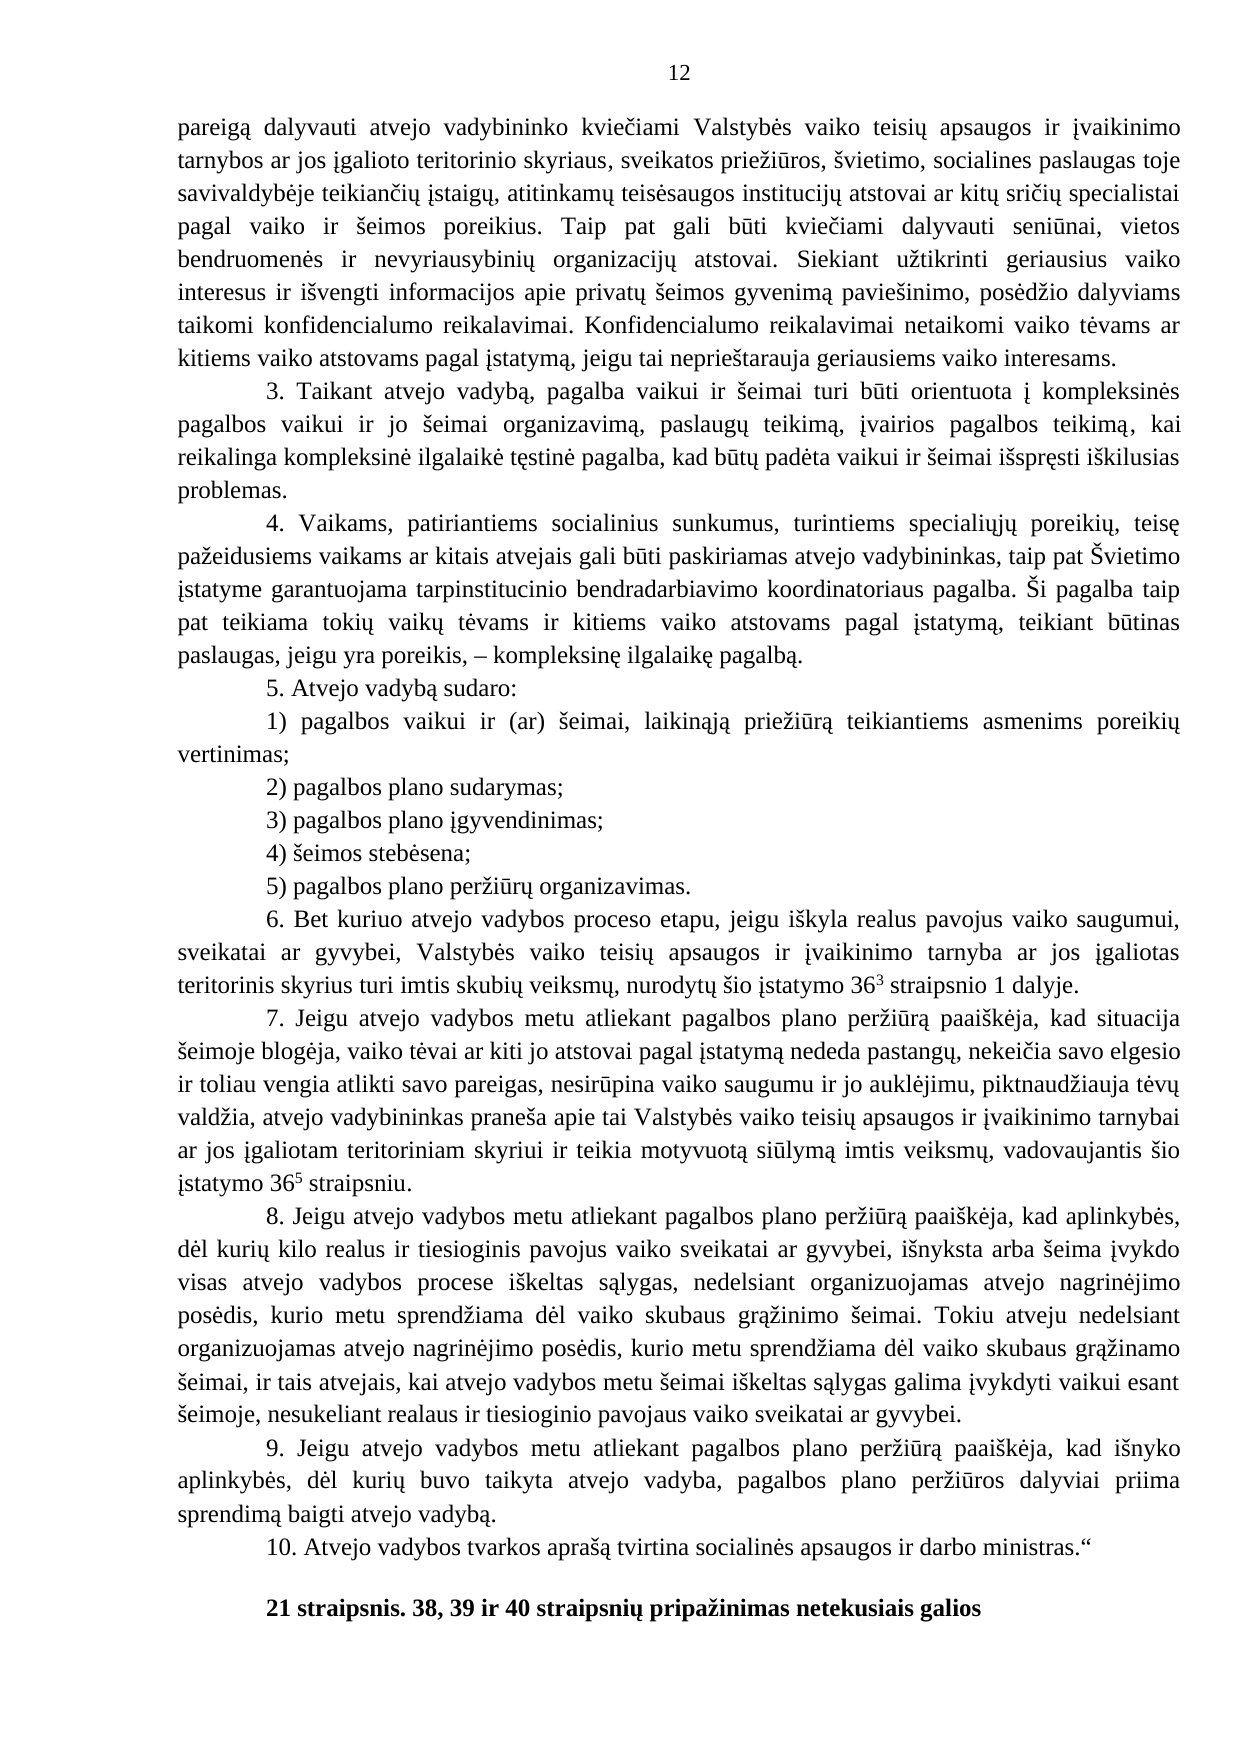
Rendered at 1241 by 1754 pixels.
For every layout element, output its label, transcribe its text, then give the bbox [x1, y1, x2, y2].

text 8. Jeigu atvejo vadybos metu atliekant pagalbos plano peržiūrą paaiškėja, kad aplinkybės, dėl kurių kilo realus ir tiesioginis pavojus vaiko sveikatai ar gyvybei, išnyksta arba šeima įvykdo visas atvejo vadybos procese iškeltas sąlygas, nedelsiant organizuojamas atvejo nagrinėjimo posėdis, kurio metu sprendžiama dėl vaiko skubaus grąžinimo šeimai. Tokiu atveju nedelsiant organizuojamas atvejo nagrinėjimo posėdis, kurio metu sprendžiama dėl vaiko skubaus grąžinamo šeimai, ir tais atvejais, kai atvejo vadybos metu šeimai iškeltas sąlygas galima įvykdyti vaikui esant šeimoje, nesukeliant realaus ir tiesioginio pavojaus vaiko sveikatai ar gyvybei. [177, 1201, 1181, 1428]
text pareigą dalyvauti atvejo vadybininko kviečiami Valstybės vaiko teisių apsaugos ir įvaikinimo tarnybos ar jos įgalioto teritorinio skyriaus, sveikatos priežiūros, švietimo, socialines paslaugas toje savivaldybėje teikiančių įstaigų, atitinkamų teisėsaugos institucijų atstovai ar kitų sričių specialistai pagal vaiko ir šeimos poreikius. Taip pat gali būti kviečiami dalyvauti seniūnai, vietos bendruomenės ir nevyriausybinių organizacijų atstovai. Siekiant užtikrinti geriausius vaiko interesus ir išvengti informacijos apie privatų šeimos gyvenimą paviešinimo, posėdžio dalyviams taikomi konfidencialumo reikalavimai. Konfidencialumo reikalavimai netaikomi vaiko tėvams ar kitiems vaiko atstovams pagal įstatymą, jeigu tai neprieštarauja geriausiems vaiko interesams. [177, 112, 1181, 372]
text 7. Jeigu atvejo vadybos metu atliekant pagalbos plano peržiūrą paaiškėja, kad situacija šeimoje blogėja, vaiko tėvai ar kiti jo atstovai pagal įstatymą nededa pastangų, nekeičia savo elgesio ir toliau vengia atlikti savo pareigas, nesirūpina vaiko saugumu ir jo auklėjimu, piktnaudžiauja tėvų valdžia, atvejo vadybininkas praneša apie tai Valstybės vaiko teisių apsaugos ir įvaikinimo tarnybai ar jos įgaliotam teritoriniam skyriui ir teikia motyvuotą siūlymą imtis veiksmų, vadovaujantis šio įstatymo 365 straipsniu. [177, 1003, 1181, 1197]
text 3. Taikant atvejo vadybą, pagalba vaikui ir šeimai turi būti orientuota į kompleksinės pagalbos vaikui ir jo šeimai organizavimą, paslaugų teikimą, įvairios pagalbos teikimą, kai reikalinga kompleksinė ilgalaikė tęstinė pagalba, kad būtų padėta vaikui ir šeimai išspręsti iškilusias problemas. [177, 376, 1181, 504]
text 10. Atvejo vadybos tvarkos aprašą tvirtina socialinės apsaugos ir darbo ministras.“ [177, 1532, 1181, 1560]
text 1) pagalbos vaikui ir (ar) šeimai, laikinąją priežiūrą teikiantiems asmenims poreikių vertinimas; [177, 706, 1181, 768]
text 2) pagalbos plano sudarymas; [177, 772, 1181, 801]
text 4) šeimos stebėsena; [177, 838, 1181, 867]
text 4. Vaikams, patiriantiems socialinius sunkumus, turintiems specialiųjų poreikių, teisę pažeidusiems vaikams ar kitais atvejais gali būti paskiriamas atvejo vadybininkas, taip pat Švietimo įstatyme garantuojama tarpinstitucinio bendradarbiavimo koordinatoriaus pagalba. Ši pagalba taip pat teikiama tokių vaikų tėvams ir kitiems vaiko atstovams pagal įstatymą, teikiant būtinas paslaugas, jeigu yra poreikis, – kompleksinę ilgalaikę pagalbą. [177, 508, 1181, 669]
text 21 straipsnis. 38, 39 ir 40 straipsnių pripažinimas netekusiais galios [177, 1593, 1181, 1622]
text 5) pagalbos plano peržiūrų organizavimas. [177, 871, 1181, 900]
text 3) pagalbos plano įgyvendinimas; [177, 805, 1181, 834]
text 5. Atvejo vadybą sudaro: [177, 673, 1181, 702]
text 9. Jeigu atvejo vadybos metu atliekant pagalbos plano peržiūrą paaiškėja, kad išnyko aplinkybės, dėl kurių buvo taikyta atvejo vadyba, pagalbos plano peržiūros dalyviai priima sprendimą baigti atvejo vadybą. [177, 1433, 1181, 1527]
text 6. Bet kuriuo atvejo vadybos proceso etapu, jeigu iškyla realus pavojus vaiko saugumui, sveikatai ar gyvybei, Valstybės vaiko teisių apsaugos ir įvaikinimo tarnyba ar jos įgaliotas teritorinis skyrius turi imtis skubių veiksmų, nurodytų šio įstatymo 363 straipsnio 1 dalyje. [177, 904, 1181, 999]
